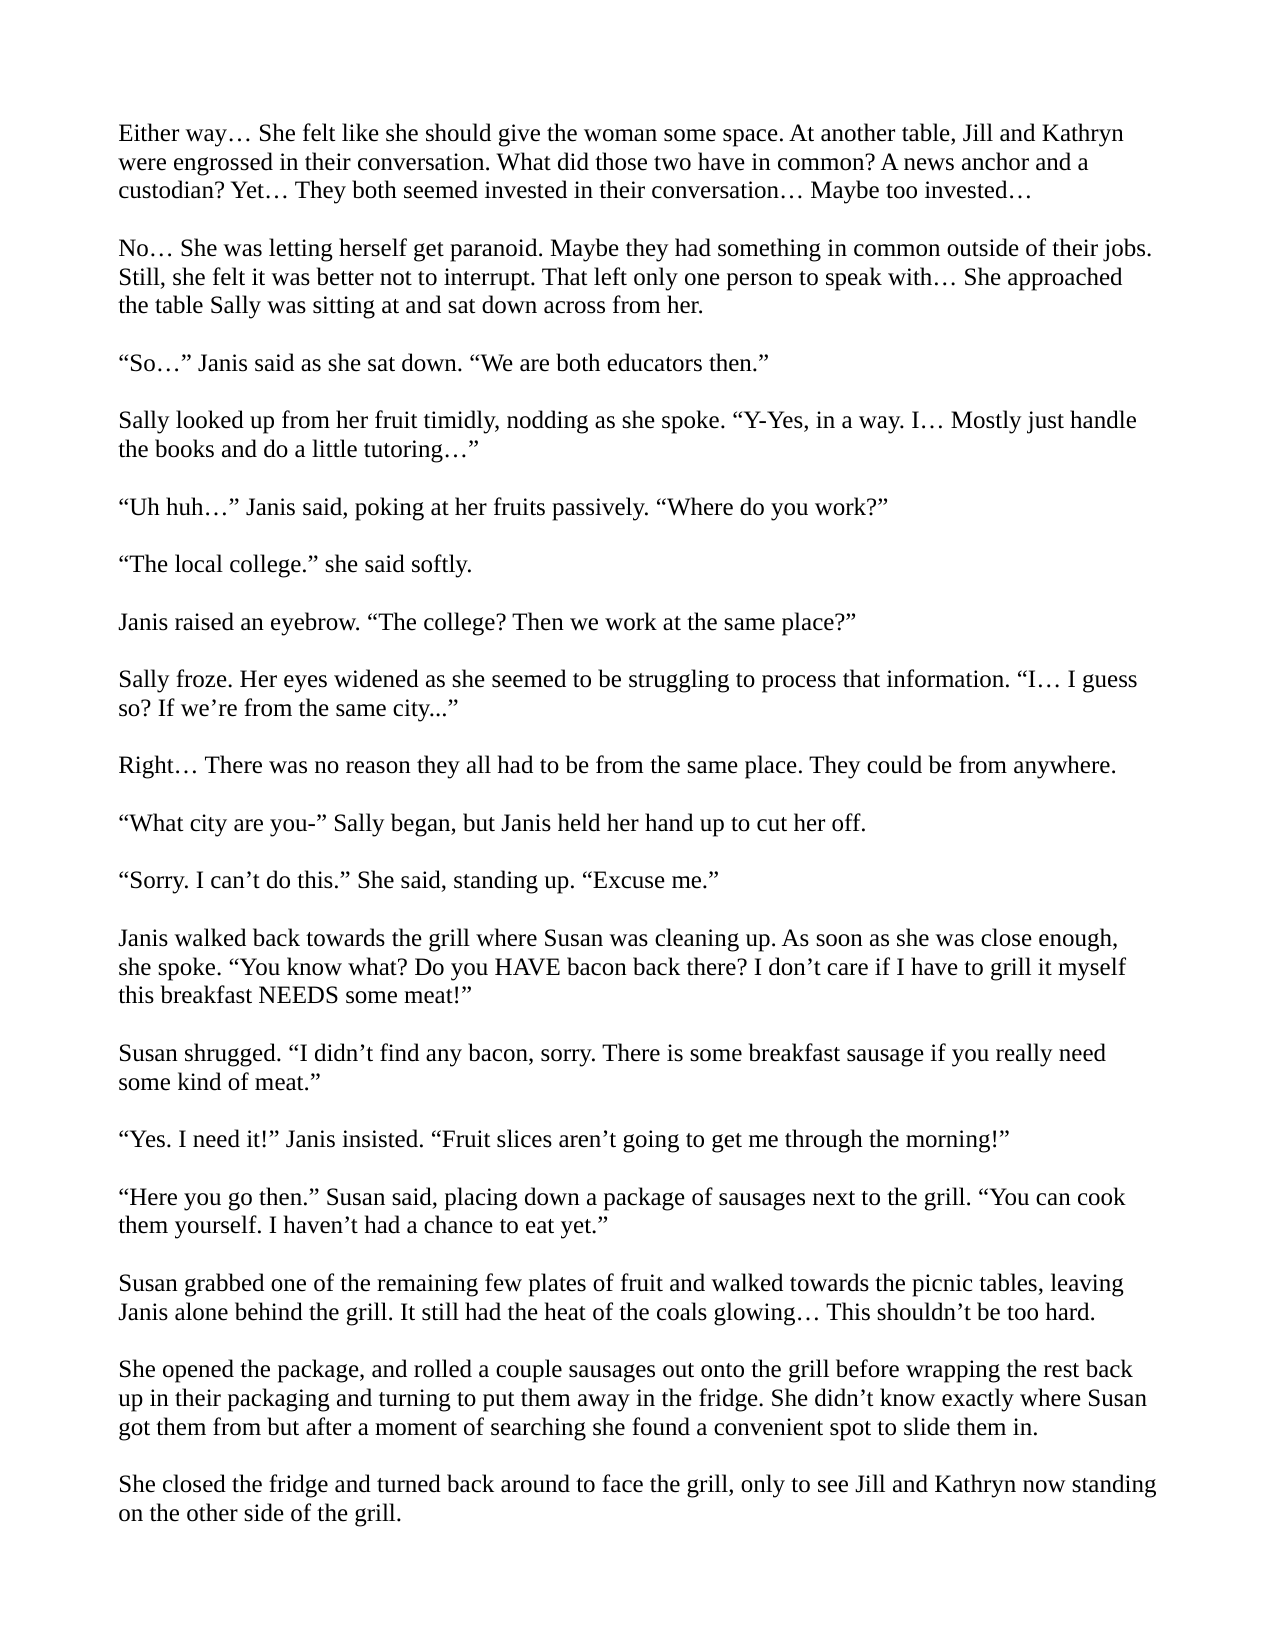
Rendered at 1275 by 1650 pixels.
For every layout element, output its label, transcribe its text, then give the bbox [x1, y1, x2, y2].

text Susan shrugged. “I didn’t find any bacon, sorry. There is some breakfast sausage if you really need some kind of meat.” [118, 1038, 1157, 1096]
text Sally froze. Her eyes widened as she seemed to be struggling to process that information. “I… I guess so? If we’re from the same city...” [118, 664, 1157, 722]
text “Uh huh…” Janis said, poking at her fruits passively. “Where do you work?” [118, 492, 1157, 521]
text Susan grabbed one of the remaining few plates of fruit and walked towards the picnic tables, leaving Janis alone behind the grill. It still had the heat of the coals glowing… This shouldn’t be too hard. [118, 1268, 1157, 1326]
text Sally looked up from her fruit timidly, nodding as she spoke. “Y-Yes, in a way. I… Mostly just handle the books and do a little tutoring…” [118, 406, 1157, 463]
text “The local college.” she said softly. [118, 549, 1157, 578]
text Right… There was no reason they all had to be from the same place. They could be from anywhere. [118, 751, 1157, 779]
text She closed the fridge and turned back around to face the grill, only to see Jill and Kathryn now standing on the other side of the grill. [118, 1469, 1157, 1527]
text No… She was letting herself get paranoid. Maybe they had something in common outside of their jobs. Still, she felt it was better not to interrupt. That left only one person to speak with… She approached the table Sally was sitting at and sat down across from her. [118, 233, 1157, 319]
text “So…” Janis said as she sat down. “We are both educators then.” [118, 348, 1157, 377]
text “Yes. I need it!” Janis insisted. “Fruit slices aren’t going to get me through the morning!” [118, 1124, 1157, 1153]
text “Here you go then.” Susan said, placing down a package of sausages next to the grill. “You can cook them yourself. I haven’t had a chance to eat yet.” [118, 1182, 1157, 1239]
text “What city are you-” Sally began, but Janis held her hand up to cut her off. [118, 808, 1157, 837]
text Janis raised an eyebrow. “The college? Then we work at the same place?” [118, 607, 1157, 636]
text Either way… She felt like she should give the woman some space. At another table, Jill and Kathryn were engrossed in their conversation. What did those two have in common? A news anchor and a custodian? Yet… They both seemed invested in their conversation… Maybe too invested… [118, 118, 1157, 204]
text “Sorry. I can’t do this.” She said, standing up. “Excuse me.” [118, 866, 1157, 894]
text Janis walked back towards the grill where Susan was cleaning up. As soon as she was close enough, she spoke. “You know what? Do you HAVE bacon back there? I don’t care if I have to grill it myself this breakfast NEEDS some meat!” [118, 923, 1157, 1009]
text She opened the package, and rolled a couple sausages out onto the grill before wrapping the rest back up in their packaging and turning to put them away in the fridge. She didn’t know exactly where Susan got them from but after a moment of searching she found a convenient spot to slide them in. [118, 1354, 1157, 1441]
